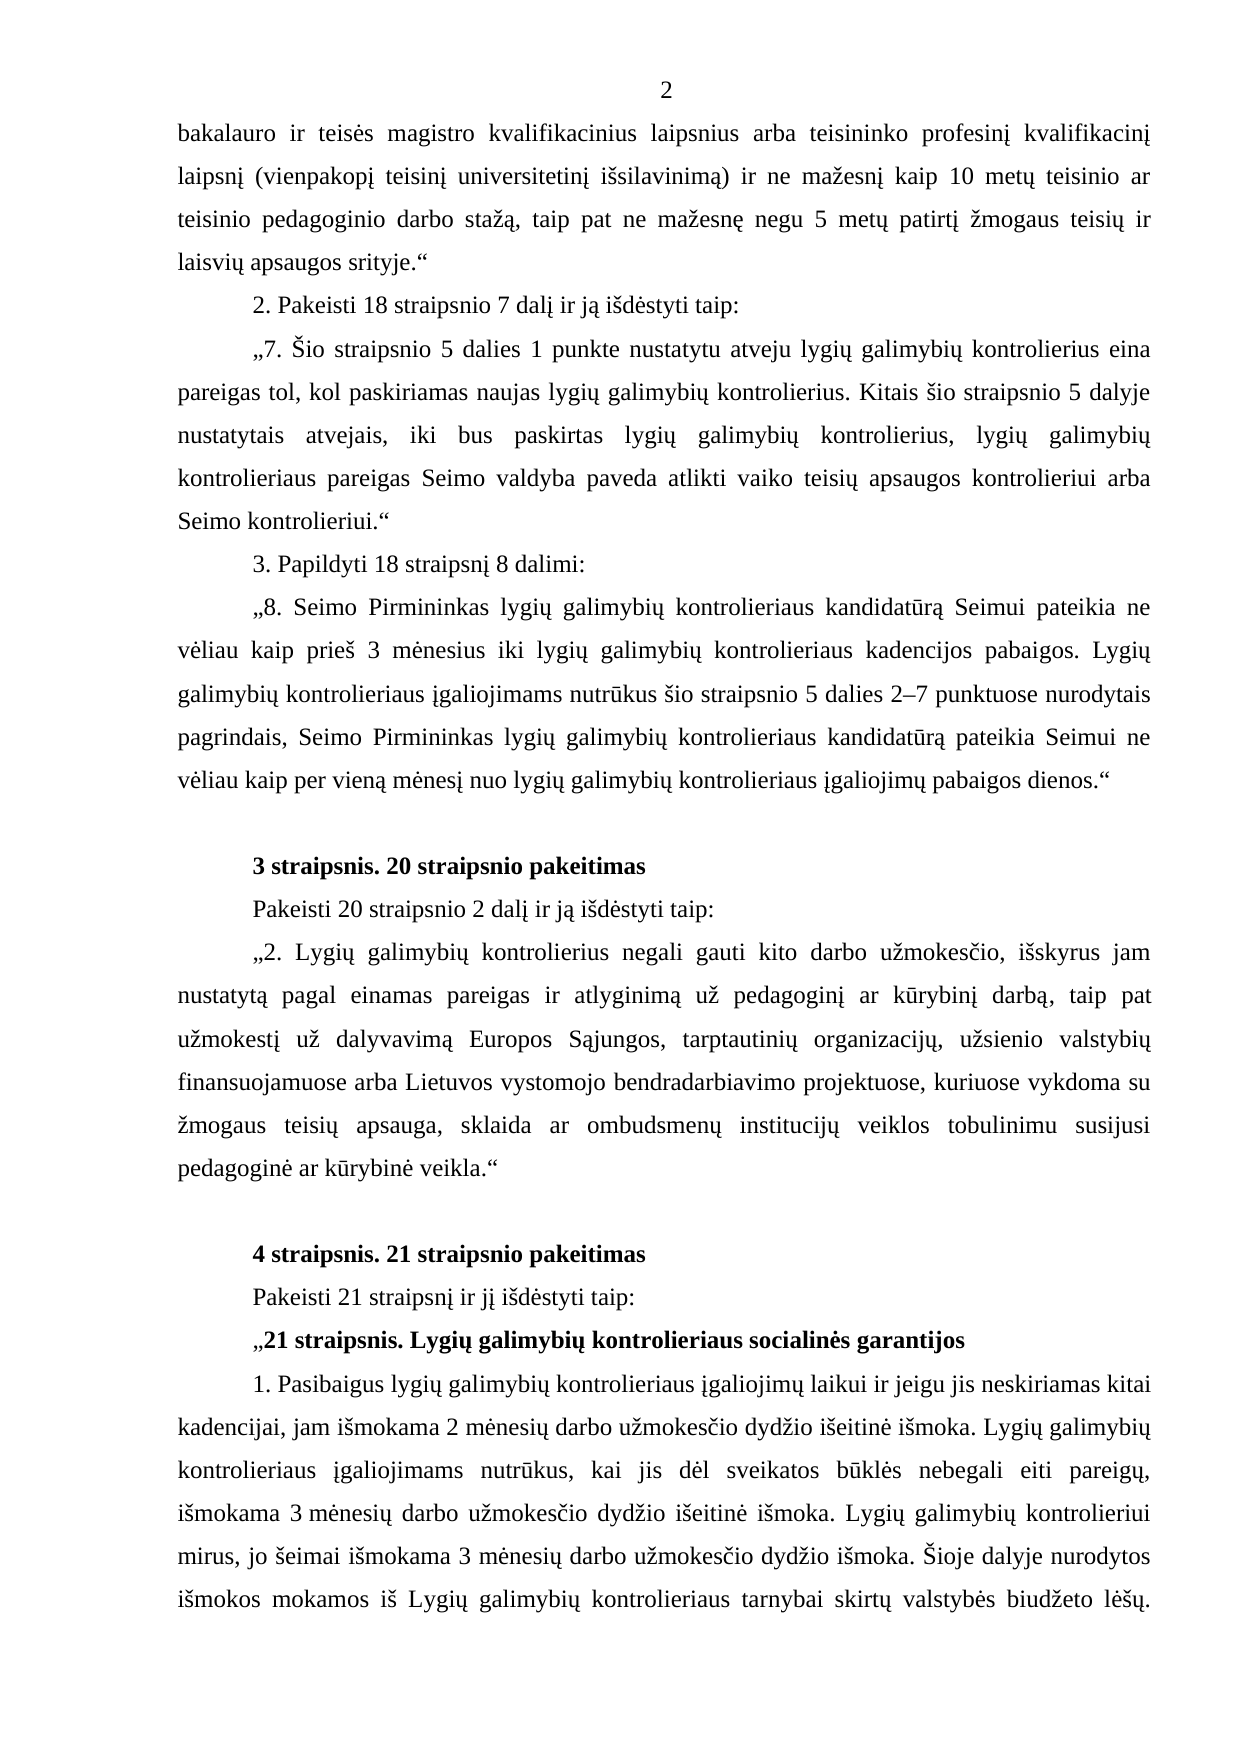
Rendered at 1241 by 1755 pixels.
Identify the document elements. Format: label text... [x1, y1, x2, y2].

text 3. Papildyti 18 straipsnį 8 dalimi: [177, 549, 1152, 578]
text 1. Pasibaigus lygių galimybių kontrolieriaus įgaliojimų laikui ir jeigu jis neskiriamas kitai kadencijai, jam išmokama 2 mėnesių darbo užmokesčio dydžio išeitinė išmoka. Lygių galimybių kontrolieriaus įgaliojimams nutrūkus, kai jis dėl sveikatos būklės nebegali eiti pareigų, išmokama 3 mėnesių darbo užmokesčio dydžio išeitinė išmoka. Lygių galimybių kontrolieriui mirus, jo šeimai išmokama 3 mėnesių darbo užmokesčio dydžio išmoka. Šioje dalyje nurodytos išmokos mokamos iš Lygių galimybių kontrolieriaus tarnybai skirtų valstybės biudžeto lėšų. [177, 1369, 1152, 1613]
text Pakeisti 21 straipsnį ir jį išdėstyti taip: [177, 1282, 1152, 1311]
text „8. Seimo Pirmininkas lygių galimybių kontrolieriaus kandidatūrą Seimui pateikia ne vėliau kaip prieš 3 mėnesius iki lygių galimybių kontrolieriaus kadencijos pabaigos. Lygių galimybių kontrolieriaus įgaliojimams nutrūkus šio straipsnio 5 dalies 2–7 punktuose nurodytais pagrindais, Seimo Pirmininkas lygių galimybių kontrolieriaus kandidatūrą pateikia Seimui ne vėliau kaip per vieną mėnesį nuo lygių galimybių kontrolieriaus įgaliojimų pabaigos dienos.“ [177, 592, 1152, 794]
text bakalauro ir teisės magistro kvalifikacinius laipsnius arba teisininko profesinį kvalifikacinį laipsnį (vienpakopį teisinį universitetinį išsilavinimą) ir ne mažesnį kaip 10 metų teisinio ar teisinio pedagoginio darbo stažą, taip pat ne mažesnę negu 5 metų patirtį žmogaus teisių ir laisvių apsaugos srityje.“ [177, 118, 1152, 276]
text 2. Pakeisti 18 straipsnio 7 dalį ir ją išdėstyti taip: [177, 291, 1152, 319]
text „21 straipsnis. Lygių galimybių kontrolieriaus socialinės garantijos [177, 1326, 1152, 1354]
text „2. Lygių galimybių kontrolierius negali gauti kito darbo užmokesčio, išskyrus jam nustatytą pagal einamas pareigas ir atlyginimą už pedagoginį ar kūrybinį darbą, taip pat užmokestį už dalyvavimą Europos Sąjungos, tarptautinių organizacijų, užsienio valstybių finansuojamuose arba Lietuvos vystomojo bendradarbiavimo projektuose, kuriuose vykdoma su žmogaus teisių apsauga, sklaida ar ombudsmenų institucijų veiklos tobulinimu susijusi pedagoginė ar kūrybinė veikla.“ [177, 937, 1152, 1182]
text „7. Šio straipsnio 5 dalies 1 punkte nustatytu atveju lygių galimybių kontrolierius eina pareigas tol, kol paskiriamas naujas lygių galimybių kontrolierius. Kitais šio straipsnio 5 dalyje nustatytais atvejais, iki bus paskirtas lygių galimybių kontrolierius, lygių galimybių kontrolieriaus pareigas Seimo valdyba paveda atlikti vaiko teisių apsaugos kontrolieriui arba Seimo kontrolieriui.“ [177, 334, 1152, 535]
text Pakeisti 20 straipsnio 2 dalį ir ją išdėstyti taip: [177, 894, 1152, 923]
text 4 straipsnis. 21 straipsnio pakeitimas [177, 1239, 1152, 1268]
text 3 straipsnis. 20 straipsnio pakeitimas [177, 851, 1152, 880]
